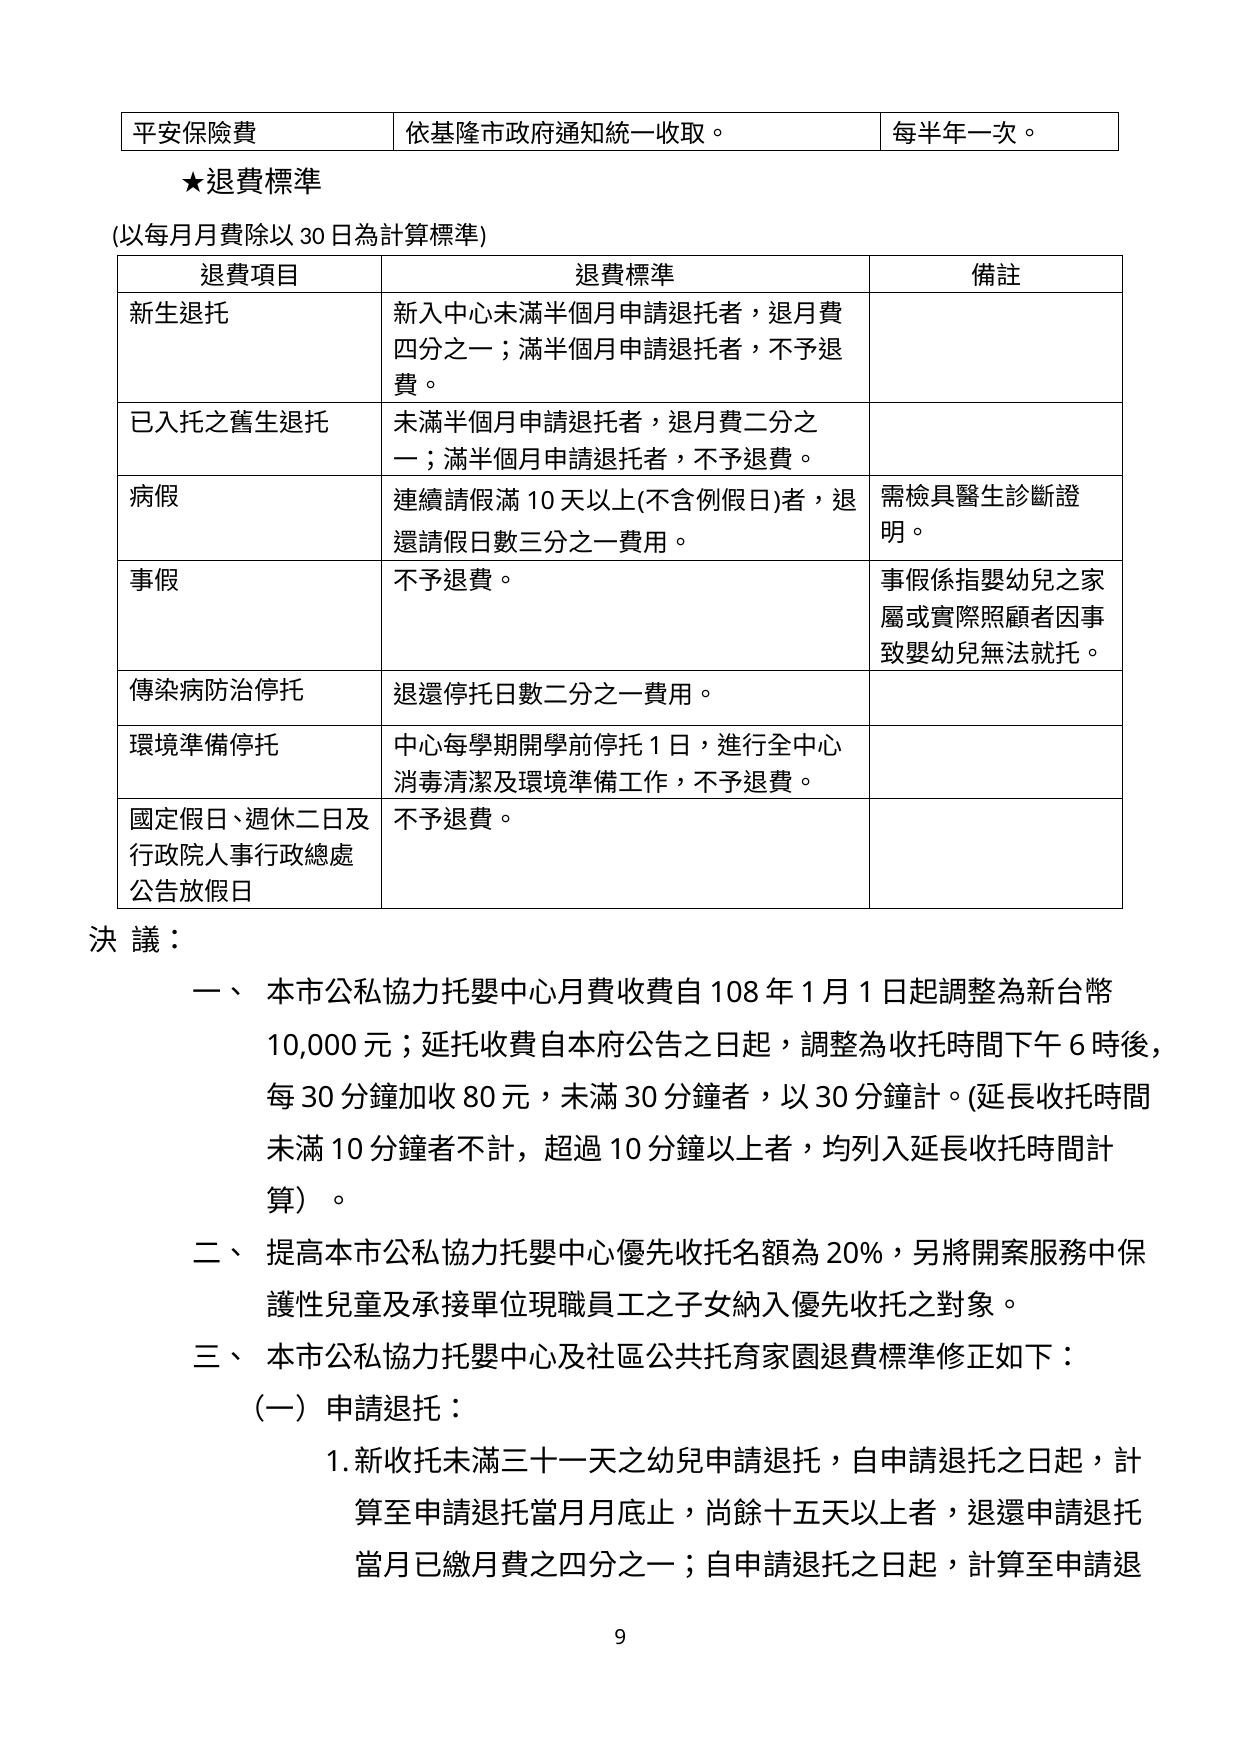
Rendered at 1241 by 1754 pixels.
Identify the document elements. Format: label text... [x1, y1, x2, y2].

table_cell 病假 [118, 476, 381, 560]
text 決 議： [89, 909, 1152, 961]
list 申請退托： [236, 1378, 1152, 1430]
list 本市公私協力托嬰中心月費收費自108年1月1日起調整為新台幣10,000元；延托收費自本府公告之日起，調整為收托時間下午6時後，每30分鐘加收80元，未滿30分鐘者，以30分鐘計。(延長收托時間未滿10分鐘者不計，超過10分鐘以上者，均列入延長收托時間計算）。 [192, 961, 1152, 1222]
table_cell 事假係指嬰幼兒之家屬或實際照顧者因事致嬰幼兒無法就托。 [870, 561, 1122, 669]
table_cell [870, 293, 1122, 402]
table_cell 環境準備停托 [118, 726, 381, 798]
table_cell 傳染病防治停托 [118, 671, 381, 725]
table_cell 不予退費。 [382, 561, 869, 669]
table_cell [870, 726, 1122, 798]
list 提高本市公私協力托嬰中心優先收托名額為20%，另將開案服務中保護性兒童及承接單位現職員工之子女納入優先收托之對象。 [192, 1222, 1152, 1326]
list 本市公私協力托嬰中心及社區公共托育家園退費標準修正如下： [192, 1326, 1152, 1378]
table_cell [870, 403, 1122, 475]
table_cell 已入托之舊生退托 [118, 403, 381, 475]
table_cell 平安保險費 [122, 113, 393, 149]
text ★退費標準 [89, 151, 1152, 203]
table_cell 國定假日、週休二日及行政院人事行政總處公告放假日 [118, 799, 381, 908]
table_cell 需檢具醫生診斷證明。 [870, 476, 1122, 560]
list 新收托未滿三十一天之幼兒申請退托，自申請退托之日起，計算至申請退托當月月底止，尚餘十五天以上者，退還申請退托當月已繳月費之四分之一；自申請退托之日起，計算至申請退 [325, 1430, 1152, 1586]
table_header 退費標準 [382, 256, 869, 292]
table_cell [870, 671, 1122, 725]
table_cell 連續請假滿10天以上(不含例假日)者，退還請假日數三分之一費用。 [382, 476, 869, 560]
table_cell 新入中心未滿半個月申請退托者，退月費四分之一；滿半個月申請退托者，不予退費。 [382, 293, 869, 402]
table_cell [870, 799, 1122, 908]
table_cell 中心每學期開學前停托1日，進行全中心消毒清潔及環境準備工作，不予退費。 [382, 726, 869, 798]
table_cell 退還停托日數二分之一費用。 [382, 671, 869, 725]
table_cell 新生退托 [118, 293, 381, 402]
table_cell 依基隆市政府通知統一收取。 [394, 113, 880, 149]
table_cell 事假 [118, 561, 381, 669]
table_cell 每半年一次。 [881, 113, 1118, 149]
table_cell 不予退費。 [382, 799, 869, 908]
text (以每月月費除以30日為計算標準) [89, 203, 1152, 255]
table_cell 未滿半個月申請退托者，退月費二分之一；滿半個月申請退托者，不予退費。 [382, 403, 869, 475]
table_header 備註 [870, 256, 1122, 292]
table_header 退費項目 [118, 256, 381, 292]
